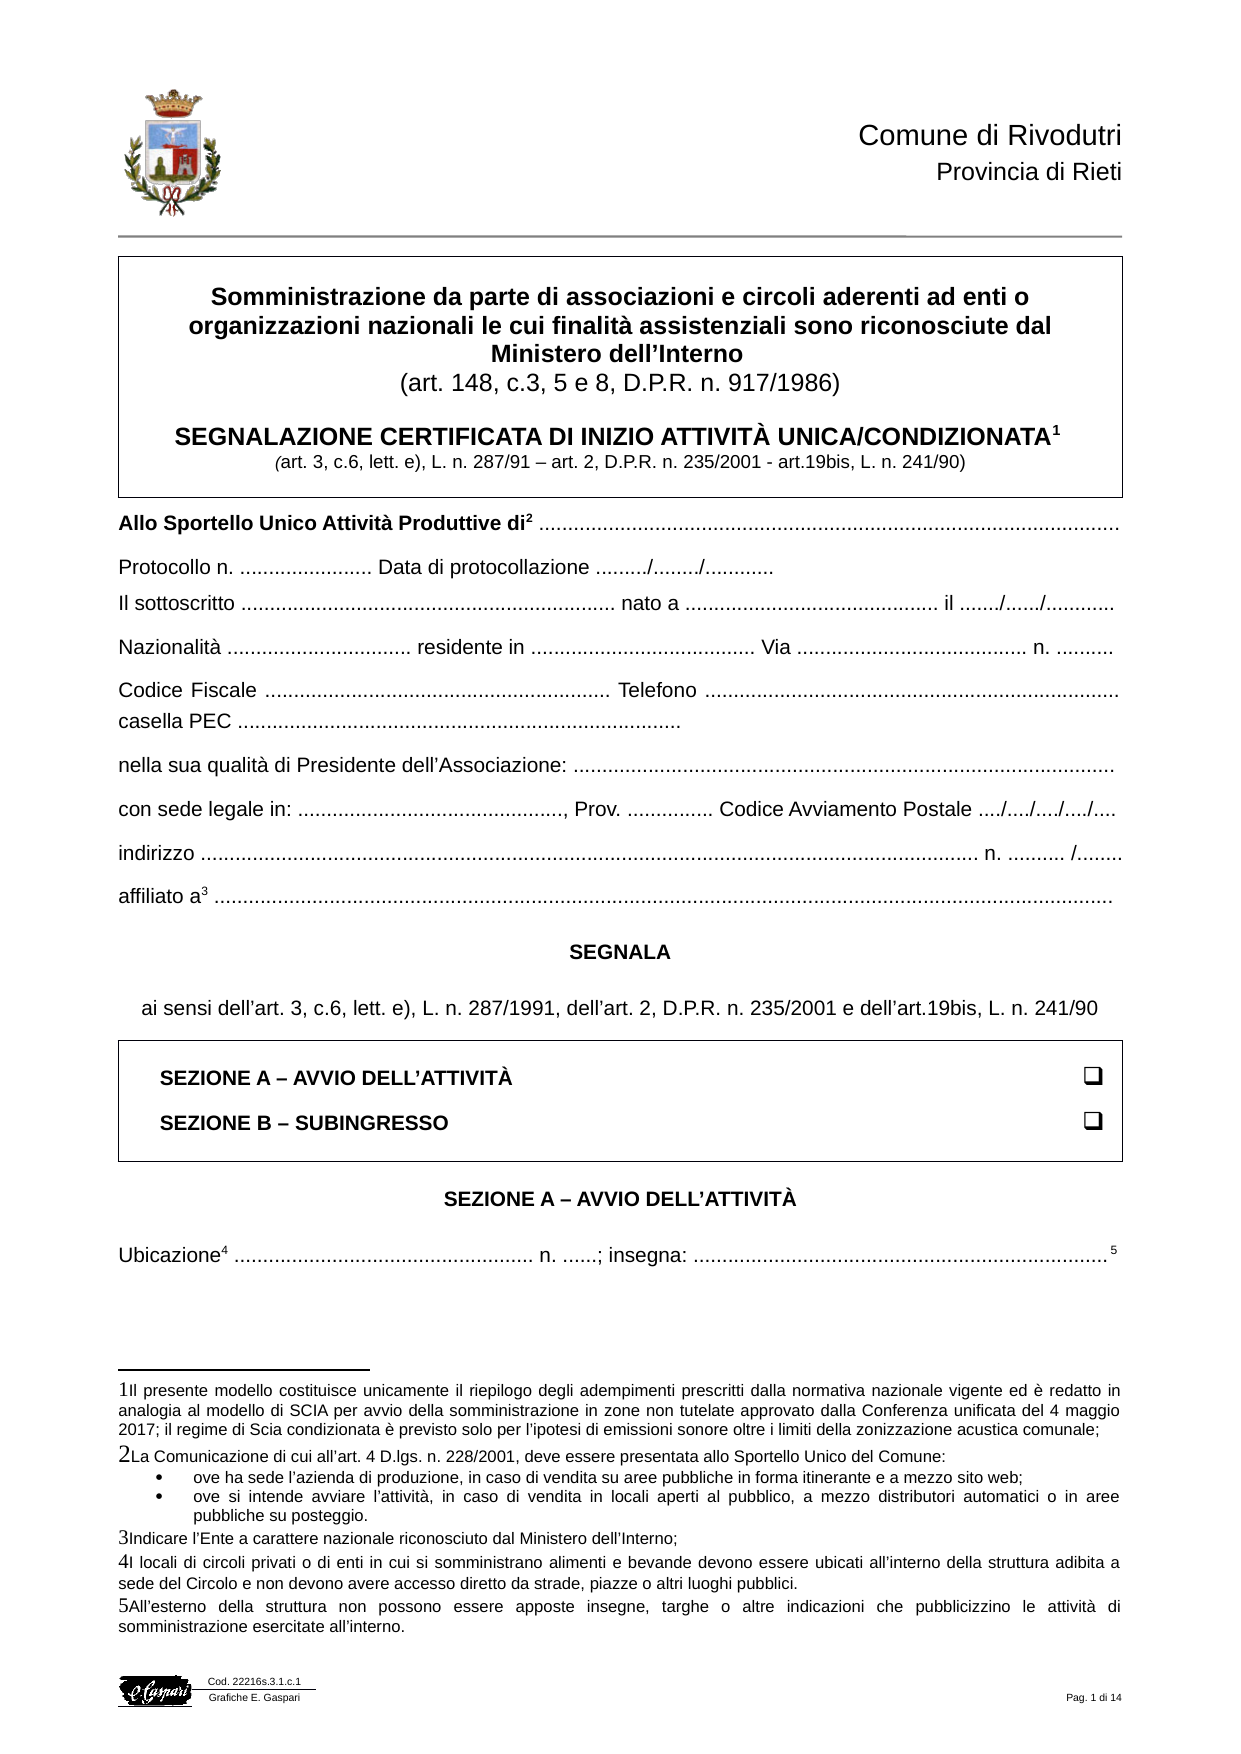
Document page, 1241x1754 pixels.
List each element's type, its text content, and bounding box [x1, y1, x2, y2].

text Codice Fiscale ............................................................ Telefono ........................................................................ casella PEC ............................................................................. [118, 678, 1122, 733]
text con sede legale in: .............................................., Prov. ............... Codice Avviamento Postale ..../..../..../..../.... [118, 797, 1122, 821]
picture [118, 1674, 192, 1706]
text indirizzo ....................................................................................................................................... n. .......... /........ [118, 840, 1128, 864]
text affiliato a ............................................................................................................................................................ [118, 884, 1122, 908]
list ove ha sede l’azienda di produzione, in caso di vendita su aree pubbliche in forma itinerante e a mezzo sito web; [156, 1468, 1122, 1487]
text Il sottoscritto ................................................................. nato a ............................................ il ......./....../............ [118, 591, 1122, 615]
text SEGNALA [118, 940, 1122, 964]
text Indicare l’Ente a carattere nazionale riconosciuto dal Ministero dell’Interno; [118, 1525, 1122, 1549]
picture [122, 87, 224, 219]
text ai sensi dell’art. 3, c.6, lett. e), L. n. 287/1991, dell’art. 2, D.P.R. n. 235/2001 e dell’art.19bis, L. n. 241/90 [118, 996, 1122, 1020]
text I locali di circoli privati o di enti in cui si somministrano alimenti e bevande devono essere ubicati all’interno della struttura adibita a sede del Circolo e non devono avere accesso diretto da strade, piazze o altri luoghi pubblici. [118, 1549, 1122, 1593]
table_header SEZIONE A – AVVIO DELL’ATTIVITÀ  SEZIONE B – SUBINGRESSO  [119, 1041, 1122, 1161]
text All’esterno della struttura non possono essere apposte insegne, targhe o altre indicazioni che pubblicizzino le attività di somministrazione esercitate all’interno. [118, 1593, 1122, 1636]
text SEZIONE A – AVVIO DELL’ATTIVITÀ [118, 1187, 1122, 1211]
text Nazionalità ................................ residente in ....................................... Via ........................................ n. .......... [118, 634, 1122, 658]
text Comune di Rivodutri [224, 118, 1122, 152]
list ove si intende avviare l’attività, in caso di vendita in locali aperti al pubblico, a mezzo distributori automatici o in aree pubbliche su posteggio. [156, 1487, 1122, 1525]
table_header Somministrazione da parte di associazioni e circoli aderenti ad enti o organizzazioni nazionali le cui finalità assistenziali sono riconosciute dal Ministero dell’Interno (art. 148, c.3, 5 e 8, D.P.R. n. 917/1986) SEGNALAZIONE CERTIFICATA DI INIZIO ATTIVITÀ UNICA/CONDIZIONATA (art. 3, c.6, lett. e), L. n. 287/91 – art. 2, D.P.R. n. 235/2001 - art.19bis, L. n. 241/90) [119, 257, 1122, 497]
text Provincia di Rieti [224, 157, 1122, 185]
text nella sua qualità di Presidente dell’Associazione: .............................................................................................. [118, 753, 1122, 777]
text Allo Sportello Unico Attività Produttive di [118, 511, 1122, 535]
text Protocollo n. ....................... Data di protocollazione ........./......../............ [118, 554, 1122, 578]
text Ubicazione .................................................... n. ......; insegna: ........................................................................ [118, 1243, 1122, 1267]
text La Comunicazione di cui all’art. 4 D.lgs. n. 228/2001, deve essere presentata allo Sportello Unico del Comune: [118, 1439, 1122, 1468]
